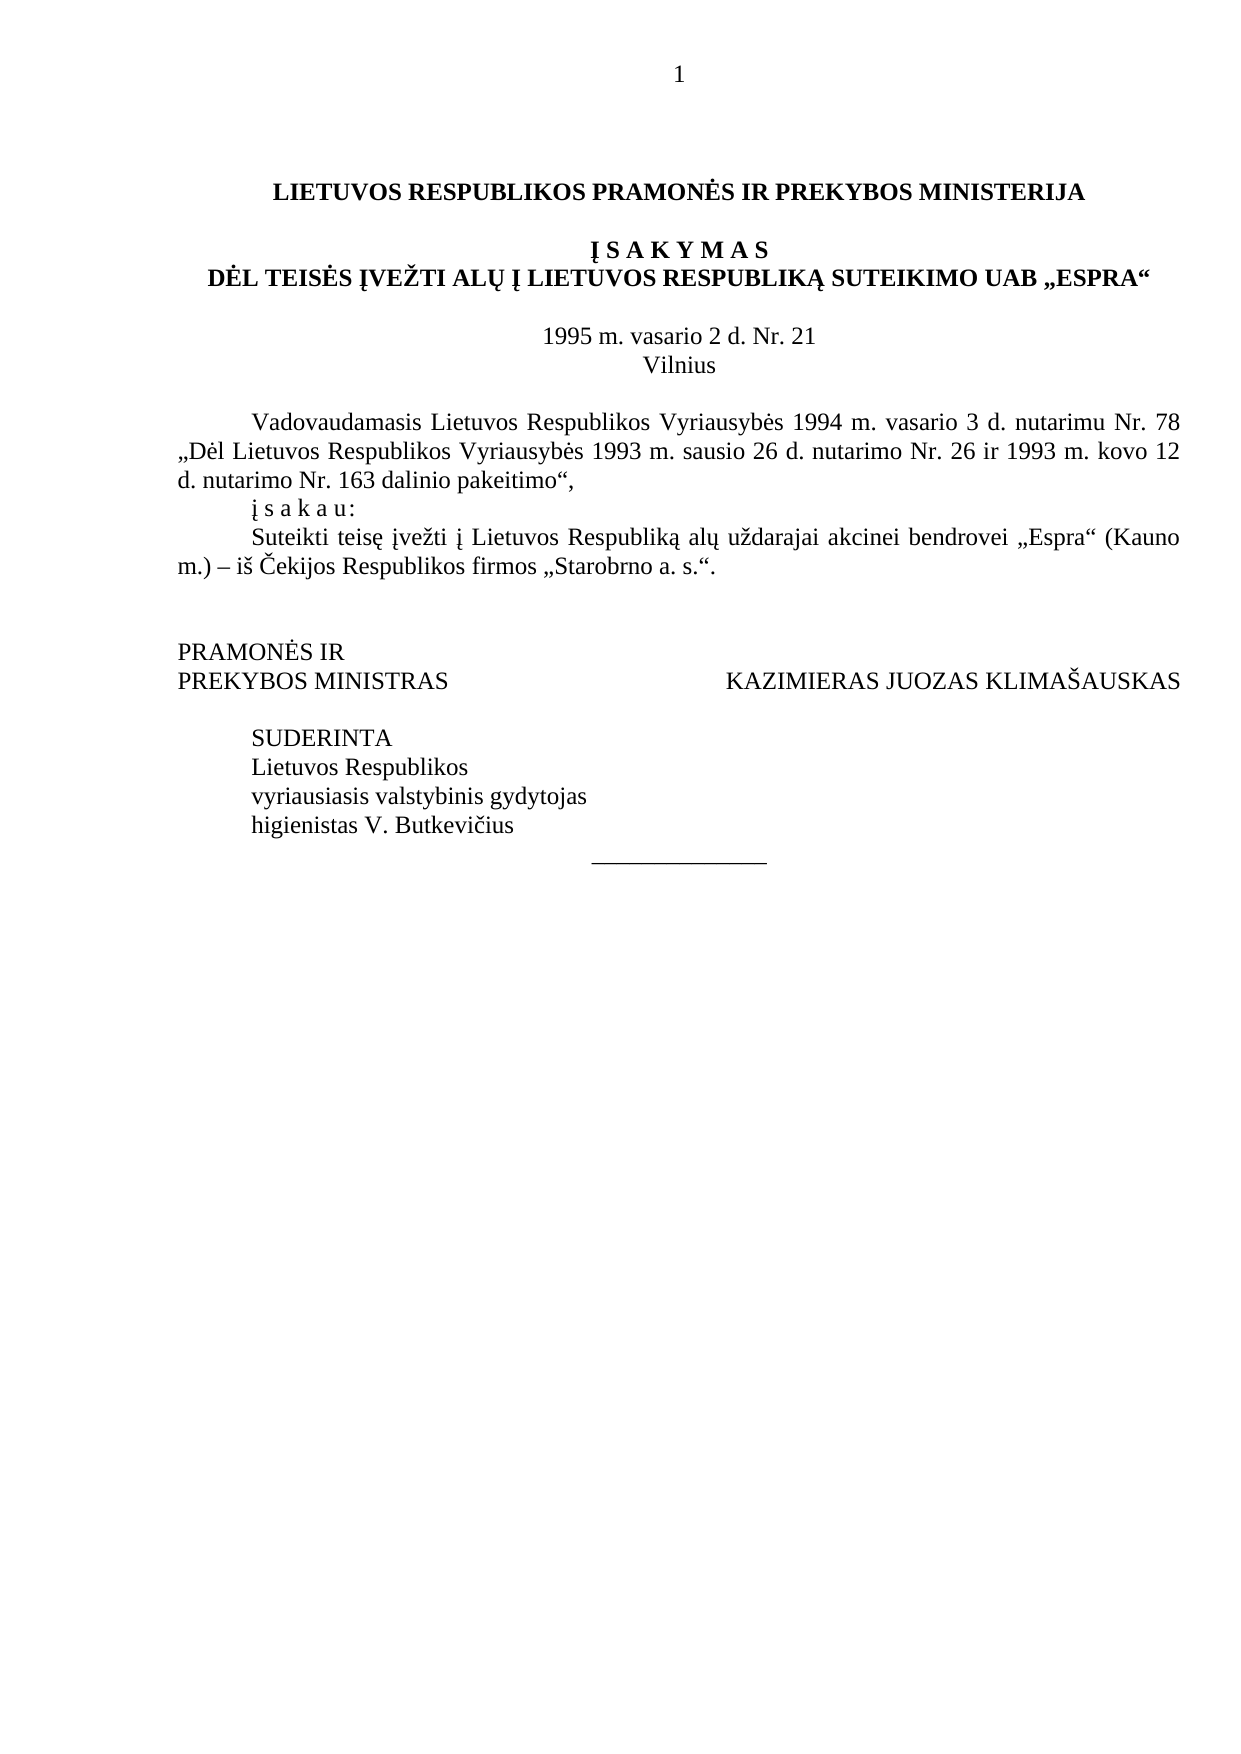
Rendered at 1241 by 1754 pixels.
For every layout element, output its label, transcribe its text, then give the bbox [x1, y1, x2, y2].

text PREKYBOS MINISTRAS KAZIMIERAS JUOZAS KLIMAŠAUSKAS [177, 666, 1181, 695]
text Lietuvos Respublikos [177, 752, 1181, 781]
text Vilnius [177, 350, 1181, 378]
text DĖL TEISĖS ĮVEŽTI ALŲ Į LIETUVOS RESPUBLIKĄ SUTEIKIMO UAB „ESPRA“ [177, 263, 1181, 292]
text LIETUVOS RESPUBLIKOS PRAMONĖS IR PREKYBOS MINISTERIJA [177, 177, 1181, 206]
text vyriausiasis valstybinis gydytojas [177, 781, 1181, 810]
text Į S A K Y M A S [177, 235, 1181, 263]
text įsakau: [177, 493, 1181, 522]
text 1995 m. vasario 2 d. Nr. 21 [177, 321, 1181, 350]
text higienistas V. Butkevičius [177, 810, 1181, 838]
text SUDERINTA [177, 723, 1181, 752]
text Vadovaudamasis Lietuvos Respublikos Vyriausybės 1994 m. vasario 3 d. nutarimu Nr. 78 „Dėl Lietuvos Respublikos Vyriausybės 1993 m. sausio 26 d. nutarimo Nr. 26 ir 1993 m. kovo 12 d. nutarimo Nr. 163 dalinio pakeitimo“, [177, 407, 1181, 493]
text PRAMONĖS IR [177, 637, 1181, 666]
text Suteikti teisę įvežti į Lietuvos Respubliką alų uždarajai akcinei bendrovei „Espra“ (Kauno m.) – iš Čekijos Respublikos firmos „Starobrno a. s.“. [177, 522, 1181, 580]
text ______________ [177, 838, 1181, 867]
